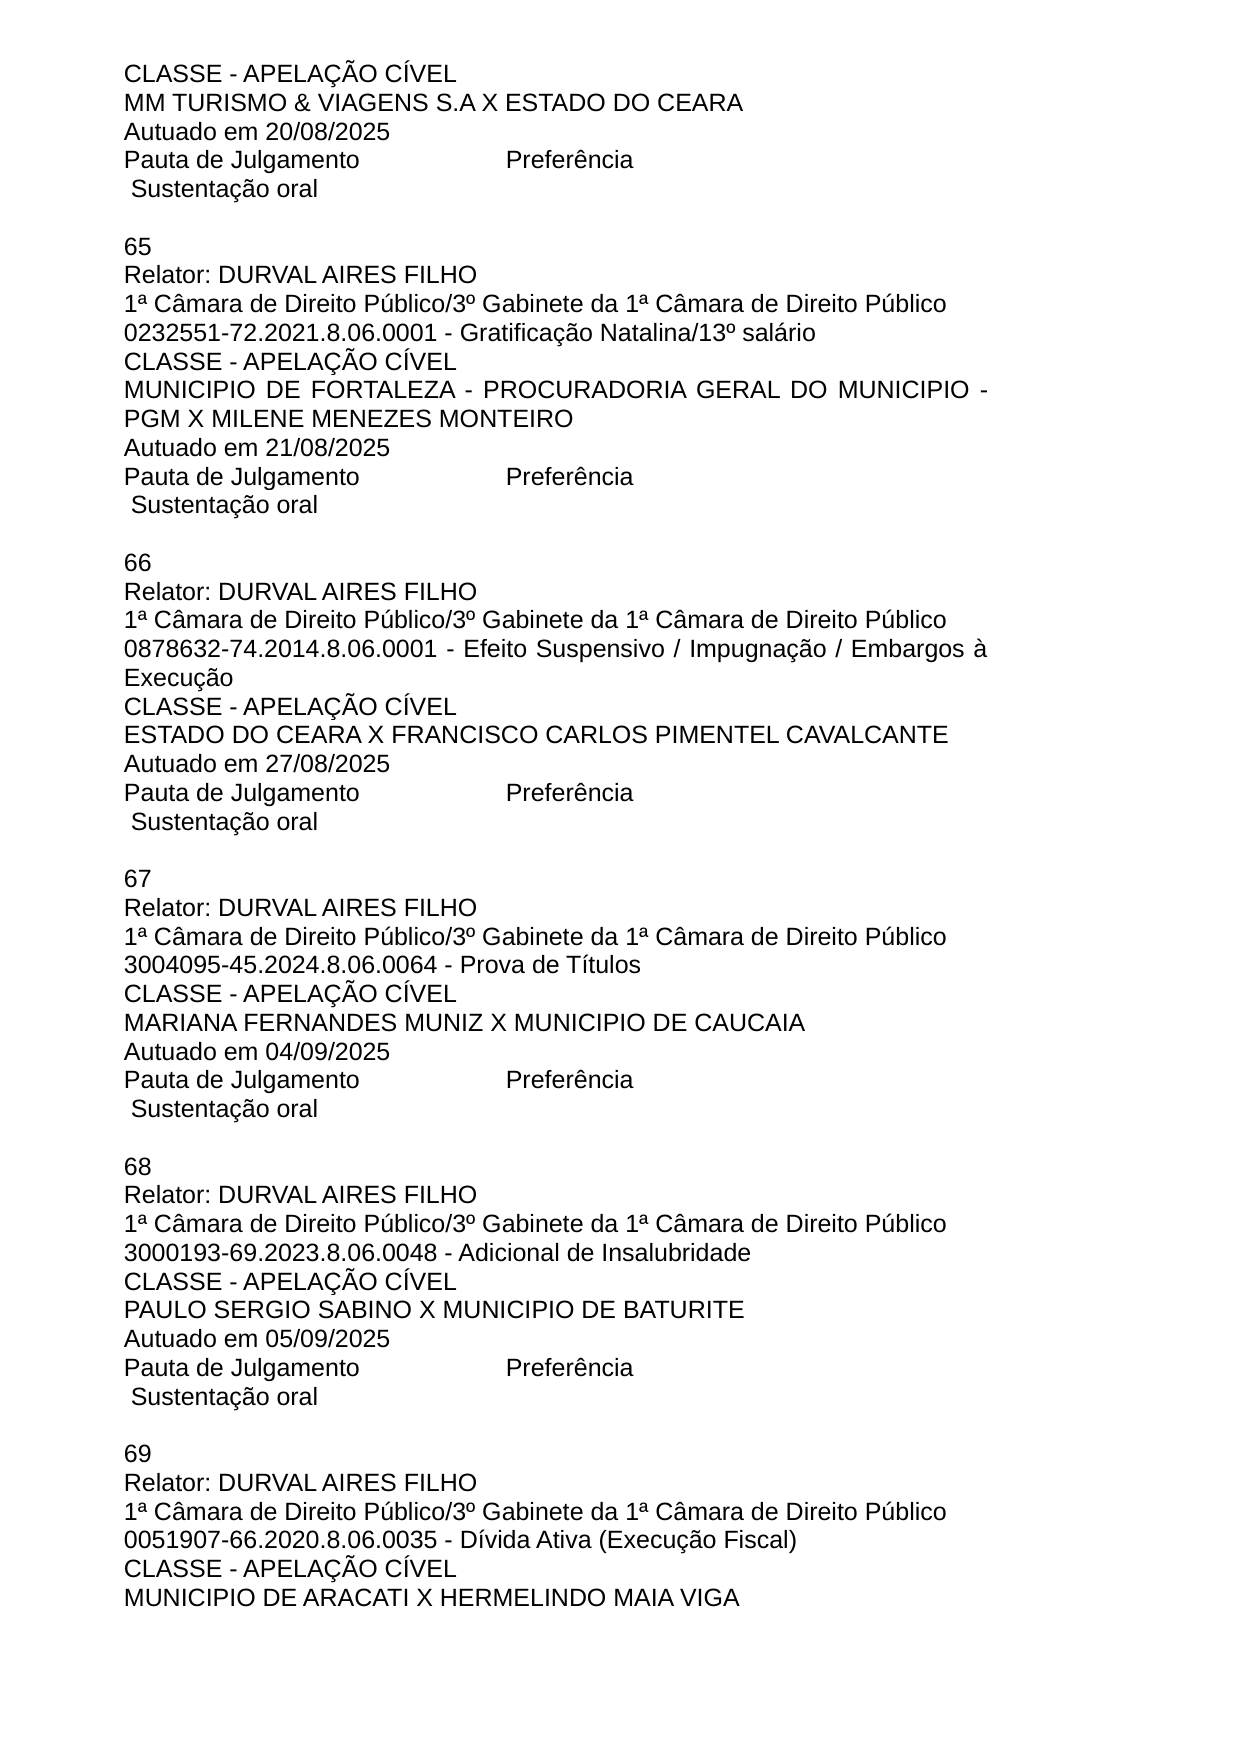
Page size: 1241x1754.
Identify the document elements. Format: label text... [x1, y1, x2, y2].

text PAULO SERGIO SABINO X MUNICIPIO DE BATURITE [124, 1295, 989, 1324]
text MUNICIPIO DE ARACATI X HERMELINDO MAIA VIGA [124, 1583, 989, 1612]
text 1ª Câmara de Direito Público/3º Gabinete da 1ª Câmara de Direito Público [124, 1209, 989, 1238]
text Sustentação oral [124, 807, 989, 835]
text Relator: DURVAL AIRES FILHO [124, 577, 989, 605]
text 1ª Câmara de Direito Público/3º Gabinete da 1ª Câmara de Direito Público [124, 605, 989, 634]
text 65 [124, 232, 989, 260]
text 3004095-45.2024.8.06.0064 - Prova de Títulos [124, 950, 989, 979]
text ESTADO DO CEARA X FRANCISCO CARLOS PIMENTEL CAVALCANTE [124, 720, 989, 749]
text CLASSE - APELAÇÃO CÍVEL [124, 59, 989, 88]
text Autuado em 21/08/2025 [124, 433, 989, 462]
text 0051907-66.2020.8.06.0035 - Dívida Ativa (Execução Fiscal) [124, 1525, 989, 1554]
text 1ª Câmara de Direito Público/3º Gabinete da 1ª Câmara de Direito Público [124, 922, 989, 950]
text CLASSE - APELAÇÃO CÍVEL [124, 347, 989, 375]
text CLASSE - APELAÇÃO CÍVEL [124, 1554, 989, 1583]
text Sustentação oral [124, 1382, 989, 1410]
text CLASSE - APELAÇÃO CÍVEL [124, 1267, 989, 1295]
text MM TURISMO & VIAGENS S.A X ESTADO DO CEARA [124, 88, 989, 117]
text Pauta de Julgamento Preferência [124, 1065, 989, 1094]
text 1ª Câmara de Direito Público/3º Gabinete da 1ª Câmara de Direito Público [124, 1497, 989, 1525]
text Pauta de Julgamento Preferência [124, 462, 989, 490]
text 66 [124, 548, 989, 577]
text Relator: DURVAL AIRES FILHO [124, 260, 989, 289]
text Sustentação oral [124, 174, 989, 203]
text Relator: DURVAL AIRES FILHO [124, 893, 989, 922]
text Autuado em 20/08/2025 [124, 117, 989, 145]
text Relator: DURVAL AIRES FILHO [124, 1468, 989, 1497]
text Relator: DURVAL AIRES FILHO [124, 1180, 989, 1209]
text Autuado em 04/09/2025 [124, 1037, 989, 1065]
text 67 [124, 864, 989, 893]
text CLASSE - APELAÇÃO CÍVEL [124, 979, 989, 1008]
text MUNICIPIO DE FORTALEZA - PROCURADORIA GERAL DO MUNICIPIO - PGM X MILENE MENEZES MONTEIRO [124, 375, 989, 433]
text 3000193-69.2023.8.06.0048 - Adicional de Insalubridade [124, 1238, 989, 1267]
text Sustentação oral [124, 490, 989, 519]
text 69 [124, 1439, 989, 1468]
text Autuado em 05/09/2025 [124, 1324, 989, 1353]
text Pauta de Julgamento Preferência [124, 1353, 989, 1382]
text Autuado em 27/08/2025 [124, 749, 989, 778]
text MARIANA FERNANDES MUNIZ X MUNICIPIO DE CAUCAIA [124, 1008, 989, 1037]
text 68 [124, 1152, 989, 1180]
text 0232551-72.2021.8.06.0001 - Gratificação Natalina/13º salário [124, 318, 989, 347]
text 1ª Câmara de Direito Público/3º Gabinete da 1ª Câmara de Direito Público [124, 289, 989, 318]
text CLASSE - APELAÇÃO CÍVEL [124, 692, 989, 720]
text 0878632-74.2014.8.06.0001 - Efeito Suspensivo / Impugnação / Embargos à Execução [124, 634, 989, 692]
text Pauta de Julgamento Preferência [124, 145, 989, 174]
text Pauta de Julgamento Preferência [124, 778, 989, 807]
text Sustentação oral [124, 1094, 989, 1123]
